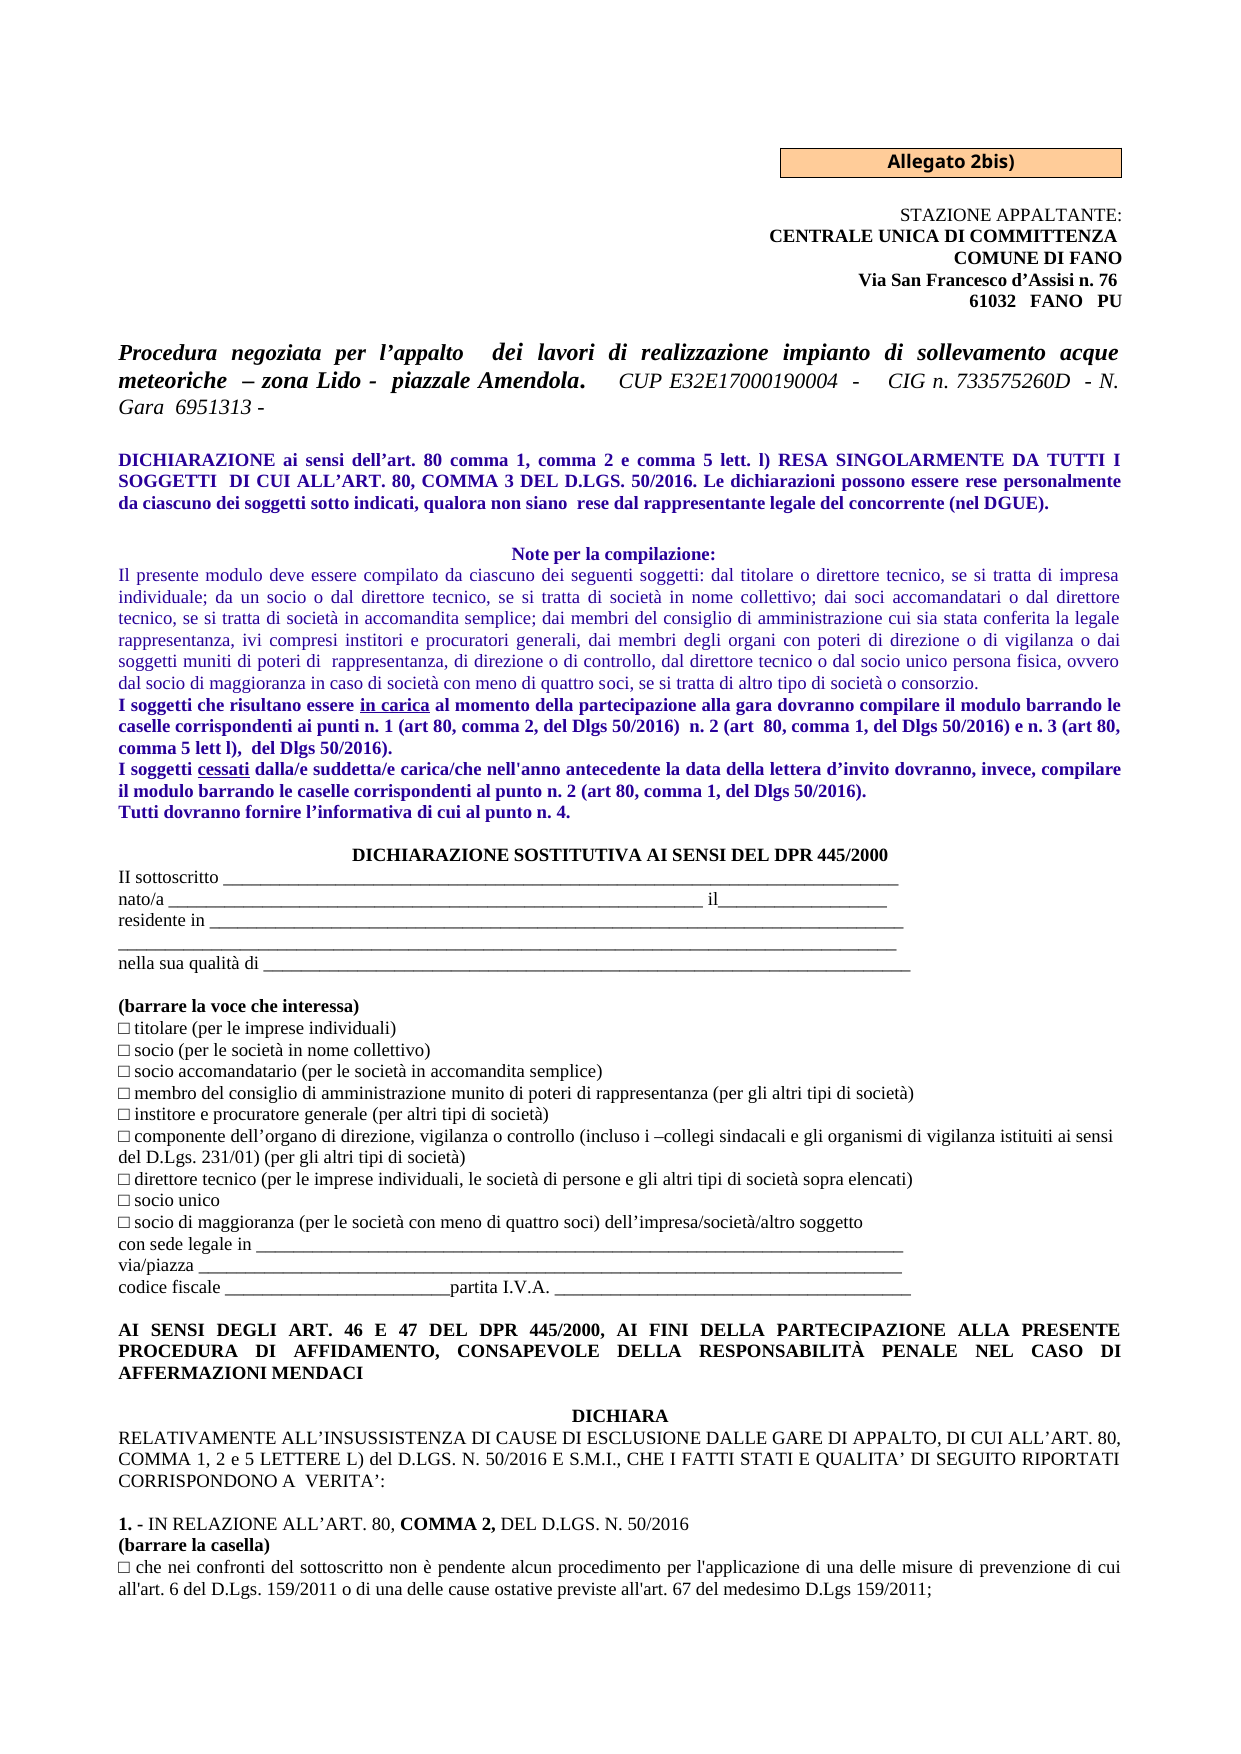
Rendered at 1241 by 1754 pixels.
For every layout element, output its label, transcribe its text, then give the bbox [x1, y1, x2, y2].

text con sede legale in _____________________________________________________________________ [118, 1232, 1122, 1254]
text □ socio accomandatario (per le società in accomandita semplice) [118, 1060, 1122, 1082]
text Il presente modulo deve essere compilato da ciascuno dei seguenti soggetti: dal titolare o direttore tecnico, se si tratta di impresa individuale; da un socio o dal direttore tecnico, se si tratta di società in nome collettivo; dai soci accomandatari o dal direttore tecnico, se si tratta di società in accomandita semplice; dai membri del consiglio di amministrazione cui sia stata conferita la legale rappresentanza, ivi compresi institori e procuratori generali, dai membri degli organi con poteri di direzione o di vigilanza o dai soggetti muniti di poteri di rappresentanza, di direzione o di controllo, dal direttore tecnico o dal socio unico persona fisica, ovvero dal socio di maggioranza in caso di società con meno di quattro soci, se si tratta di altro tipo di società o consorzio. [118, 564, 1122, 693]
text □ titolare (per le imprese individuali) [118, 1017, 1122, 1038]
text (barrare la voce che interessa) [118, 995, 1122, 1017]
text nella sua qualità di _____________________________________________________________________ [118, 952, 1122, 974]
text CENTRALE UNICA DI COMMITTENZA [634, 225, 1122, 247]
text □ socio di maggioranza (per le società con meno di quattro soci) dell’impresa/società/altro soggetto [118, 1211, 1122, 1232]
text (barrare la casella) [118, 1534, 1122, 1556]
text □ socio (per le società in nome collettivo) [118, 1038, 1122, 1060]
text □ direttore tecnico (per le imprese individuali, le società di persone e gli altri tipi di società sopra elencati) [118, 1168, 1122, 1189]
text STAZIONE APPALTANTE: [118, 204, 1122, 225]
text COMUNE DI FANO [634, 247, 1122, 268]
text DICHIARA [118, 1405, 1122, 1427]
text residente in __________________________________________________________________________ [118, 909, 1122, 931]
text DICHIARAZIONE SOSTITUTIVA AI SENSI DEL DPR 445/2000 [118, 844, 1122, 866]
text ___________________________________________________________________________________ [118, 931, 1122, 952]
text □ socio unico [118, 1189, 1122, 1211]
text I soggetti che risultano essere in carica al momento della partecipazione alla gara dovranno compilare il modulo barrando le caselle corrispondenti ai punti n. 1 (art 80, comma 2, del Dlgs 50/2016) n. 2 (art 80, comma 1, del Dlgs 50/2016) e n. 3 (art 80, comma 5 lett l), del Dlgs 50/2016). [118, 693, 1122, 758]
text □ che nei confronti del sottoscritto non è pendente alcun procedimento per l'applicazione di una delle misure di prevenzione di cui all'art. 6 del D.Lgs. 159/2011 o di una delle cause ostative previste all'art. 67 del medesimo D.Lgs 159/2011; [118, 1556, 1122, 1599]
text □ institore e procuratore generale (per altri tipi di società) [118, 1103, 1122, 1125]
text I soggetti cessati dalla/e suddetta/e carica/che nell'anno antecedente la data della lettera d’invito dovranno, invece, compilare il modulo barrando le caselle corrispondenti al punto n. 2 (art 80, comma 1, del Dlgs 50/2016). [118, 758, 1122, 801]
text Note per la compilazione: [118, 542, 1114, 564]
text RELATIVAMENTE ALL’INSUSSISTENZA DI CAUSE DI ESCLUSIONE DALLE GARE DI APPALTO, DI CUI ALL’ART. 80, COMMA 1, 2 e 5 LETTERE L) del D.LGS. N. 50/2016 E S.M.I., CHE I FATTI STATI E QUALITA’ DI SEGUITO RIPORTATI CORRISPONDONO A VERITA’: [118, 1427, 1122, 1491]
text AI SENSI DEGLI ART. 46 E 47 DEL DPR 445/2000, AI FINI DELLA PARTECIPAZIONE ALLA PRESENTE PROCEDURA DI AFFIDAMENTO, CONSAPEVOLE DELLA RESPONSABILITÀ PENALE NEL CASO DI AFFERMAZIONI MENDACI [118, 1319, 1122, 1383]
text DICHIARAZIONE ai sensi dell’art. 80 comma 1, comma 2 e comma 5 lett. l) RESA SINGOLARMENTE DA TUTTI I SOGGETTI DI CUI ALL’ART. 80, COMMA 3 DEL D.LGS. 50/2016. Le dichiarazioni possono essere rese personalmente da ciascuno dei soggetti sotto indicati, qualora non siano rese dal rappresentante legale del concorrente (nel DGUE). [118, 449, 1122, 513]
text II sottoscritto ________________________________________________________________________ [118, 866, 1122, 887]
subtitle Procedura negoziata per l’appalto dei lavori di realizzazione impianto di sollevamento acque meteoriche – zona Lido - piazzale Amendola. CUP E32E17000190004 - CIG n. 733575260D - N. Gara 6951313 - [118, 337, 1122, 419]
text □ membro del consiglio di amministrazione munito di poteri di rappresentanza (per gli altri tipi di società) [118, 1082, 1122, 1103]
text Tutti dovranno fornire l’informativa di cui al punto n. 4. [118, 801, 1122, 823]
text 61032 FANO PU [634, 290, 1122, 312]
text Via San Francesco d’Assisi n. 76 [634, 268, 1122, 290]
text nato/a _________________________________________________________ il__________________ [118, 887, 1122, 909]
text □ componente dell’organo di direzione, vigilanza o controllo (incluso i –collegi sindacali e gli organismi di vigilanza istituiti ai sensi del D.Lgs. 231/01) (per gli altri tipi di società) [118, 1125, 1122, 1168]
text 1. - IN RELAZIONE ALL’ART. 80, COMMA 2, DEL D.LGS. N. 50/2016 [118, 1513, 1122, 1534]
text codice fiscale ________________________partita I.V.A. ______________________________________ [118, 1276, 1122, 1297]
table_header Allegato 2bis) [781, 149, 1121, 177]
text via/piazza ___________________________________________________________________________ [118, 1254, 1122, 1276]
